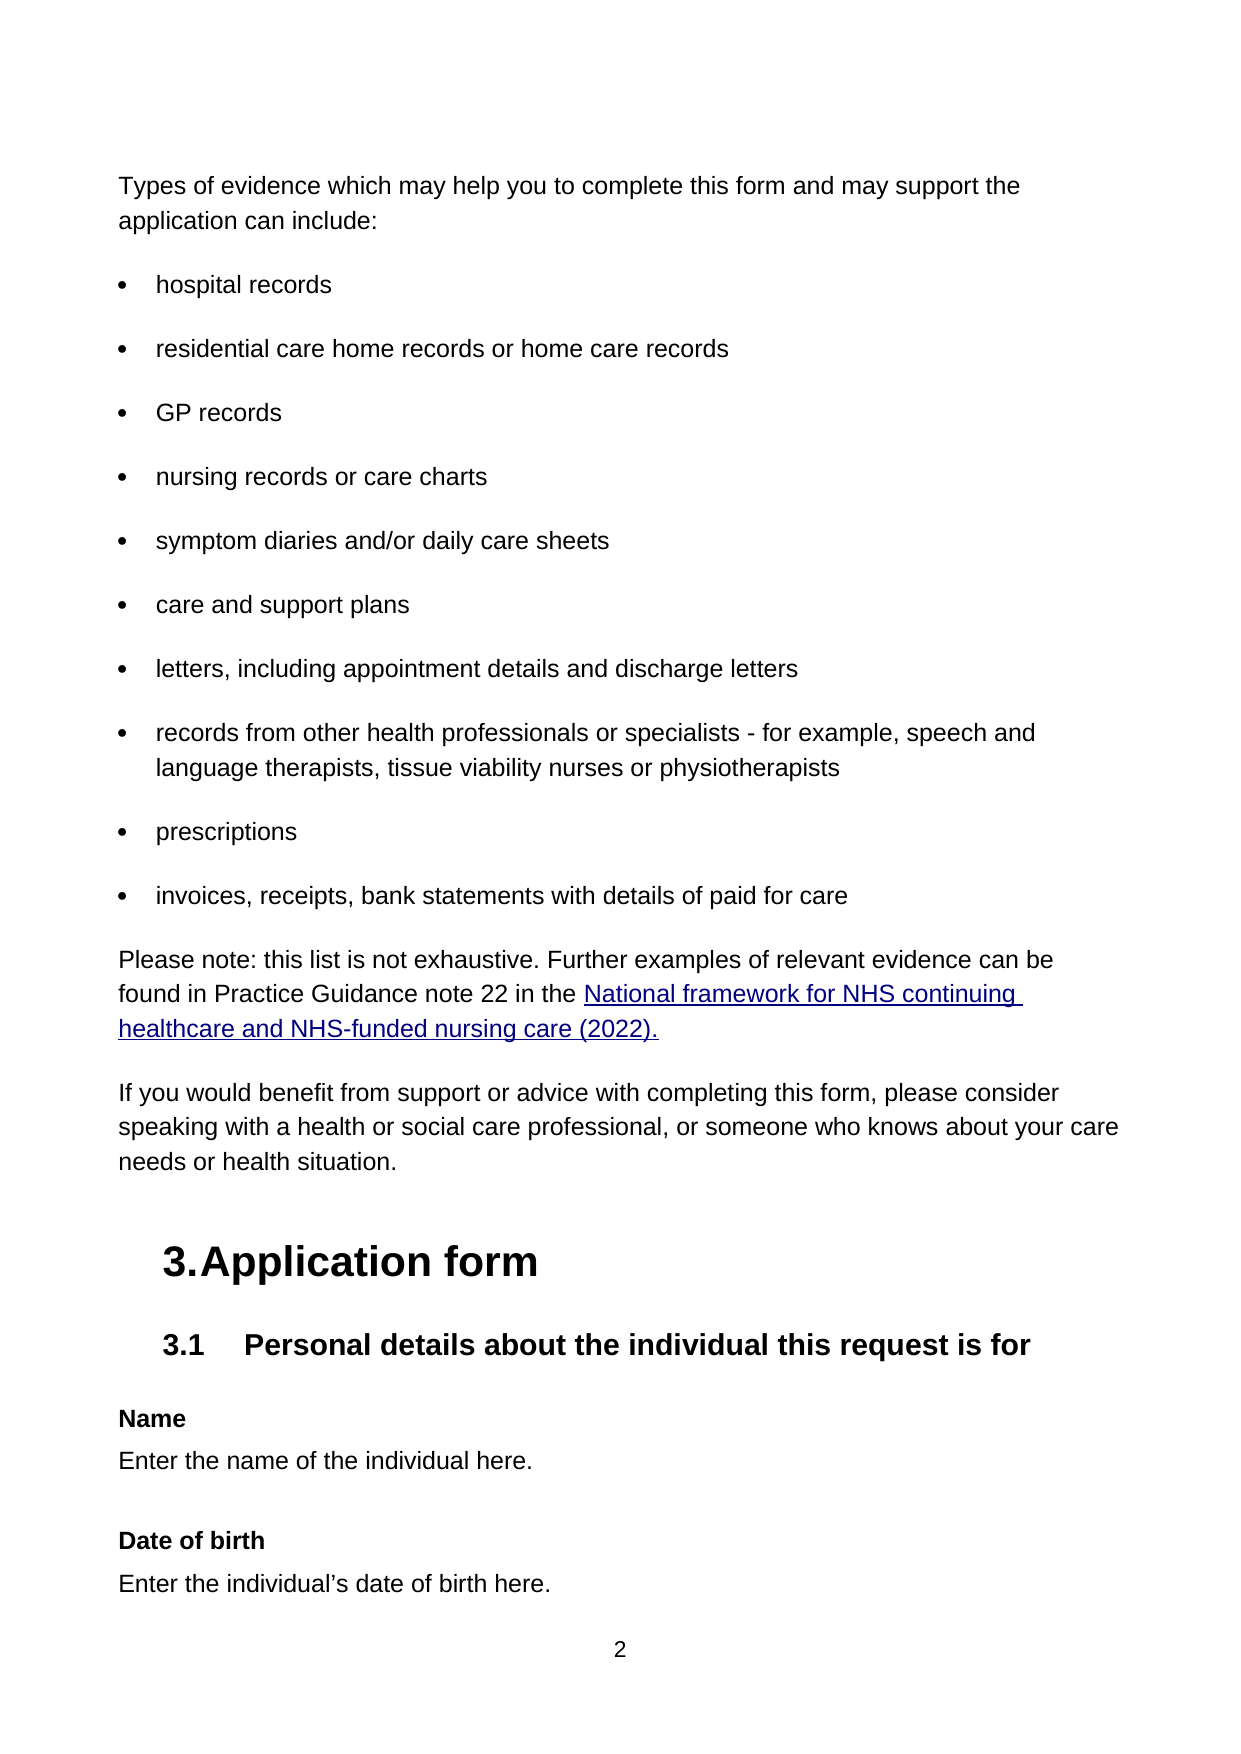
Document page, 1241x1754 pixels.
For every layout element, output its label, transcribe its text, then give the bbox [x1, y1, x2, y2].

subtitle Application form [162, 1236, 1122, 1287]
text Please note: this list is not exhaustive. Further examples of relevant evidence can be found in Practice Guidance note 22 in the National framework for NHS continuing healthcare and NHS-funded nursing care (2022). [118, 945, 1122, 1043]
text If you would benefit from support or advice with completing this form, please consider speaking with a health or social care professional, or someone who knows about your care needs or health situation. [118, 1078, 1122, 1176]
list residential care home records or home care records [118, 334, 1122, 363]
list GP records [118, 398, 1122, 427]
list prescriptions [118, 817, 1122, 846]
list care and support plans [118, 590, 1122, 619]
list letters, including appointment details and discharge letters [118, 654, 1122, 683]
list nursing records or care charts [118, 462, 1122, 491]
list invoices, receipts, bank statements with details of paid for care [118, 881, 1122, 909]
text Enter the name of the individual here. [118, 1446, 1122, 1475]
text Enter the individual’s date of birth here. [118, 1569, 1122, 1597]
list symptom diaries and/or daily care sheets [118, 526, 1122, 555]
text Types of evidence which may help you to complete this form and may support the application can include: [118, 171, 1122, 234]
subtitle Name [118, 1401, 1122, 1434]
subtitle Date of birth [118, 1523, 1122, 1556]
subtitle Personal details about the individual this request is for [162, 1324, 1122, 1363]
list records from other health professionals or specialists - for example, speech and language therapists, tissue viability nurses or physiotherapists [118, 718, 1122, 781]
list hospital records [118, 270, 1122, 298]
